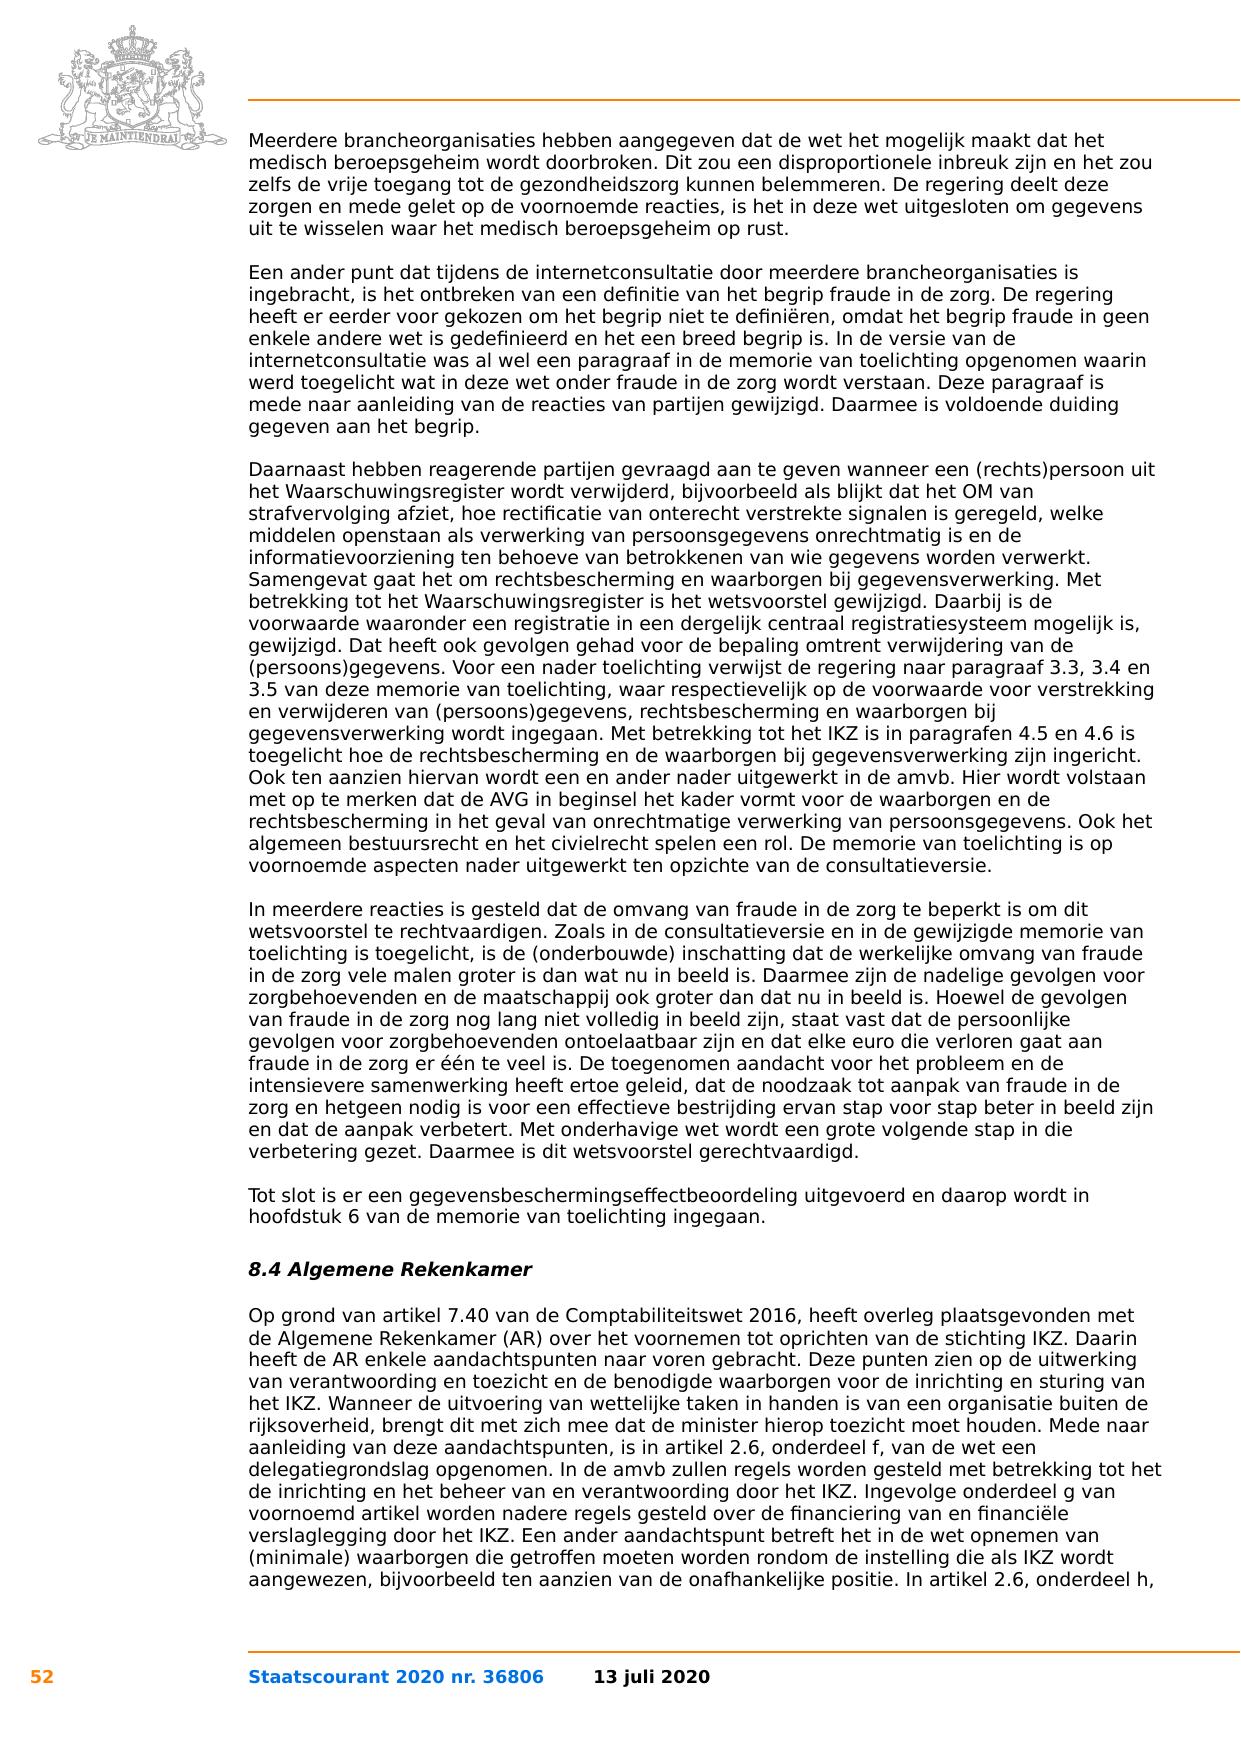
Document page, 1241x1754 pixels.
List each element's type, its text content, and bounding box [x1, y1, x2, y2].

picture [38, 25, 227, 150]
text In meerdere reacties is gesteld dat de omvang van fraude in de zorg te beperkt is om dit wetsvoorstel te rechtvaardigen. Zoals in de consultatieversie en in de gewijzigde memorie van toelichting is toegelicht, is de (onderbouwde) inschatting dat de werkelijke omvang van fraude in de zorg vele malen groter is dan wat nu in beeld is. Daarmee zijn de nadelige gevolgen voor zorgbehoevenden en de maatschappij ook groter dan dat nu in beeld is. Hoewel de gevolgen van fraude in de zorg nog lang niet volledig in beeld zijn, staat vast dat de persoonlijke gevolgen voor zorgbehoevenden ontoelaatbaar zijn en dat elke euro die verloren gaat aan fraude in de zorg er één te veel is. De toegenomen aandacht voor het probleem en de intensievere samenwerking heeft ertoe geleid, dat de noodzaak tot aanpak van fraude in de zorg en hetgeen nodig is voor een effectieve bestrijding ervan stap voor stap beter in beeld zijn en dat de aanpak verbetert. Met onderhavige wet wordt een grote volgende stap in die verbetering gezet. Daarmee is dit wetsvoorstel gerechtvaardigd. [248, 899, 1163, 1163]
text Op grond van artikel 7.40 van de Comptabiliteitswet 2016, heeft overleg plaatsgevonden met de Algemene Rekenkamer (AR) over het voornemen tot oprichten van de stichting IKZ. Daarin heeft de AR enkele aandachtspunten naar voren gebracht. Deze punten zien op de uitwerking van verantwoording en toezicht en de benodigde waarborgen voor de inrichting en sturing van het IKZ. Wanneer de uitvoering van wettelijke taken in handen is van een organisatie buiten de rijksoverheid, brengt dit met zich mee dat de minister hierop toezicht moet houden. Mede naar aanleiding van deze aandachtspunten, is in artikel 2.6, onderdeel f, van de wet een delegatiegrondslag opgenomen. In de amvb zullen regels worden gesteld met betrekking tot het de inrichting en het beheer van en verantwoording door het IKZ. Ingevolge onderdeel g van voornoemd artikel worden nadere regels gesteld over de financiering van en financiële verslaglegging door het IKZ. Een ander aandachtspunt betreft het in de wet opnemen van (minimale) waarborgen die getroffen moeten worden rondom de instelling die als IKZ wordt aangewezen, bijvoorbeeld ten aanzien van de onafhankelijke positie. In artikel 2.6, onderdeel h, [248, 1305, 1163, 1591]
text Tot slot is er een gegevensbeschermingseffectbeoordeling uitgevoerd en daarop wordt in hoofdstuk 6 van de memorie van toelichting ingegaan. [248, 1184, 1163, 1228]
text Daarnaast hebben reagerende partijen gevraagd aan te geven wanneer een (rechts)persoon uit het Waarschuwingsregister wordt verwijderd, bijvoorbeeld als blijkt dat het OM van strafvervolging afziet, hoe rectificatie van onterecht verstrekte signalen is geregeld, welke middelen openstaan als verwerking van persoonsgegevens onrechtmatig is en de informatievoorziening ten behoeve van betrokkenen van wie gegevens worden verwerkt. Samengevat gaat het om rechtsbescherming en waarborgen bij gegevensverwerking. Met betrekking tot het Waarschuwingsregister is het wetsvoorstel gewijzigd. Daarbij is de voorwaarde waaronder een registratie in een dergelijk centraal registratiesysteem mogelijk is, gewijzigd. Dat heeft ook gevolgen gehad voor de bepaling omtrent verwijdering van de (persoons)gegevens. Voor een nader toelichting verwijst de regering naar paragraaf 3.3, 3.4 en 3.5 van deze memorie van toelichting, waar respectievelijk op de voorwaarde voor verstrekking en verwijderen van (persoons)gegevens, rechtsbescherming en waarborgen bij gegevensverwerking wordt ingegaan. Met betrekking tot het IKZ is in paragrafen 4.5 en 4.6 is toegelicht hoe de rechtsbescherming en de waarborgen bij gegevensverwerking zijn ingericht. Ook ten aanzien hiervan wordt een en ander nader uitgewerkt in de amvb. Hier wordt volstaan met op te merken dat de AVG in beginsel het kader vormt voor de waarborgen en de rechtsbescherming in het geval van onrechtmatige verwerking van persoonsgegevens. Ook het algemeen bestuursrecht en het civielrecht spelen een rol. De memorie van toelichting is op voornoemde aspecten nader uitgewerkt ten opzichte van de consultatieversie. [248, 459, 1163, 877]
text Meerdere brancheorganisaties hebben aangegeven dat de wet het mogelijk maakt dat het medisch beroepsgeheim wordt doorbroken. Dit zou een disproportionele inbreuk zijn en het zou zelfs de vrije toegang tot de gezondheidszorg kunnen belemmeren. De regering deelt deze zorgen en mede gelet op de voornoemde reacties, is het in deze wet uitgesloten om gegevens uit te wisselen waar het medisch beroepsgeheim op rust. [248, 130, 1163, 240]
subtitle 8.4 Algemene Rekenkamer [248, 1258, 1163, 1280]
text Een ander punt dat tijdens de internetconsultatie door meerdere brancheorganisaties is ingebracht, is het ontbreken van een definitie van het begrip fraude in de zorg. De regering heeft er eerder voor gekozen om het begrip niet te definiëren, omdat het begrip fraude in geen enkele andere wet is gedefinieerd en het een breed begrip is. In de versie van de internetconsultatie was al wel een paragraaf in de memorie van toelichting opgenomen waarin werd toegelicht wat in deze wet onder fraude in de zorg wordt verstaan. Deze paragraaf is mede naar aanleiding van de reacties van partijen gewijzigd. Daarmee is voldoende duiding gegeven aan het begrip. [248, 262, 1163, 437]
